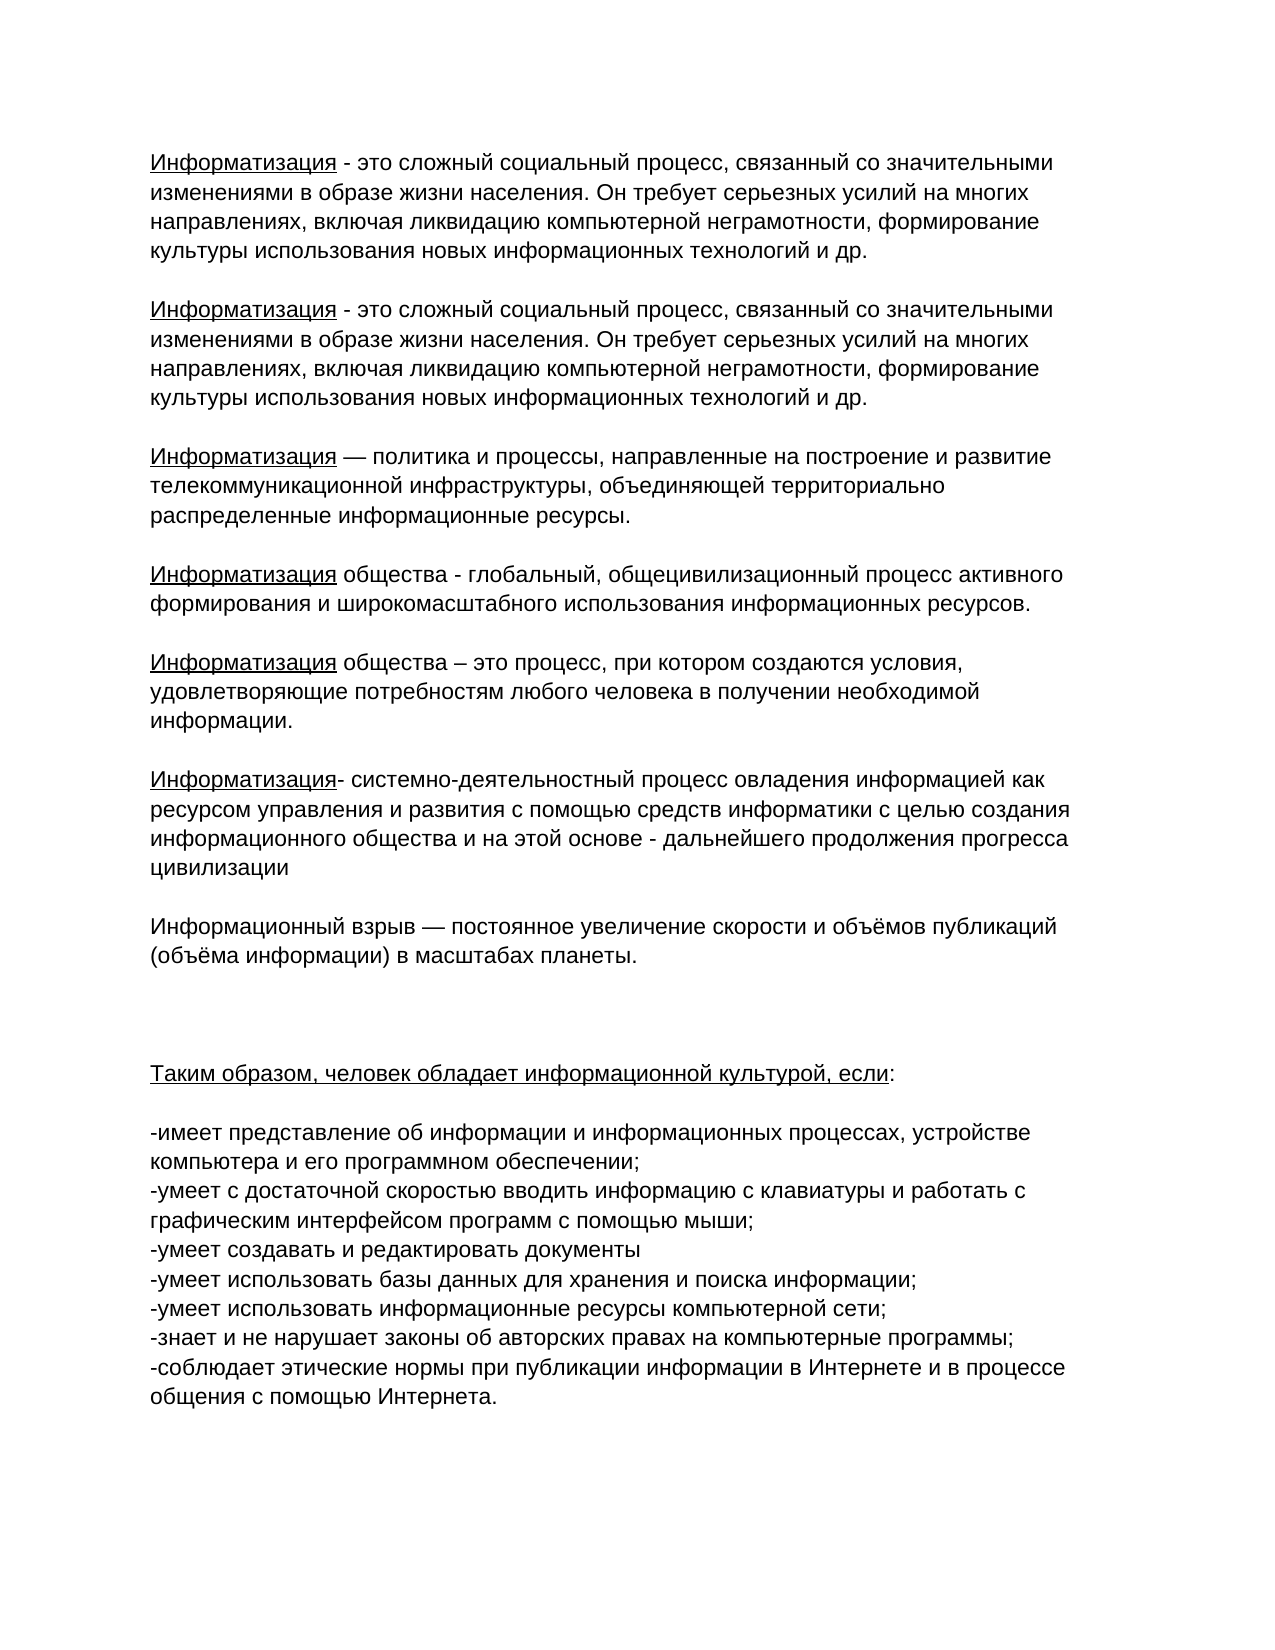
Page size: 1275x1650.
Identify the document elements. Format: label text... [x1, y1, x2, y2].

text Информатизация - это сложный социальный процесс, связанный со значительными изменениями в образе жизни населения. Он требует серьезных усилий на многих направлениях, включая ликвидацию компьютерной неграмотности, формирование культуры использования новых информационных технологий и др. [150, 150, 1125, 264]
text -имеет представление об информации и информационных процессах, устройстве компьютера и его программном обеспечении; [150, 1119, 1125, 1174]
text -умеет использовать базы данных для хранения и поиска информации; [150, 1266, 1125, 1292]
text Информационный взрыв — постоянное увеличение скорости и объёмов публикаций (объёма информации) в масштабах планеты. [150, 914, 1125, 969]
text Информатизация общества - глобальный, общецивилизационный процесс активного формирования и широкомасштабного использования информационных ресурсов. [150, 561, 1125, 616]
text -умеет создавать и редактировать документы [150, 1237, 1125, 1262]
text -умеет использовать информационные ресурсы компьютерной сети; [150, 1296, 1125, 1321]
text Информатизация — политика и процессы, направленные на построение и развитие телекоммуникационной инфраструктуры, объединяющей территориально распределенные информационные ресурсы. [150, 444, 1125, 528]
text Информатизация - это сложный социальный процесс, связанный со значительными изменениями в образе жизни населения. Он требует серьезных усилий на многих направлениях, включая ликвидацию компьютерной неграмотности, формирование культуры использования новых информационных технологий и др. [150, 297, 1125, 411]
text -умеет с достаточной скоростью вводить информацию с клавиатуры и работать с графическим интерфейсом программ с помощью мыши; [150, 1178, 1125, 1233]
text Таким образом, человек обладает информационной культурой, если: [150, 1061, 1125, 1086]
text Информатизация- системно-деятельностный процесс овладения информацией как ресурсом управления и развития с помощью средств информатики с целью создания информационного общества и на этой основе - дальнейшего продолжения прогресса цивилизации [150, 767, 1125, 881]
text -знает и не нарушает законы об авторских правах на компьютерные программы; [150, 1325, 1125, 1351]
text Информатизация общества – это процесс, при котором создаются условия, удовлетворяющие потребностям любого человека в получении необходимой информации. [150, 649, 1125, 734]
text -соблюдает этические нормы при публикации информации в Интернете и в процессе общения с помощью Интернета. [150, 1354, 1125, 1409]
